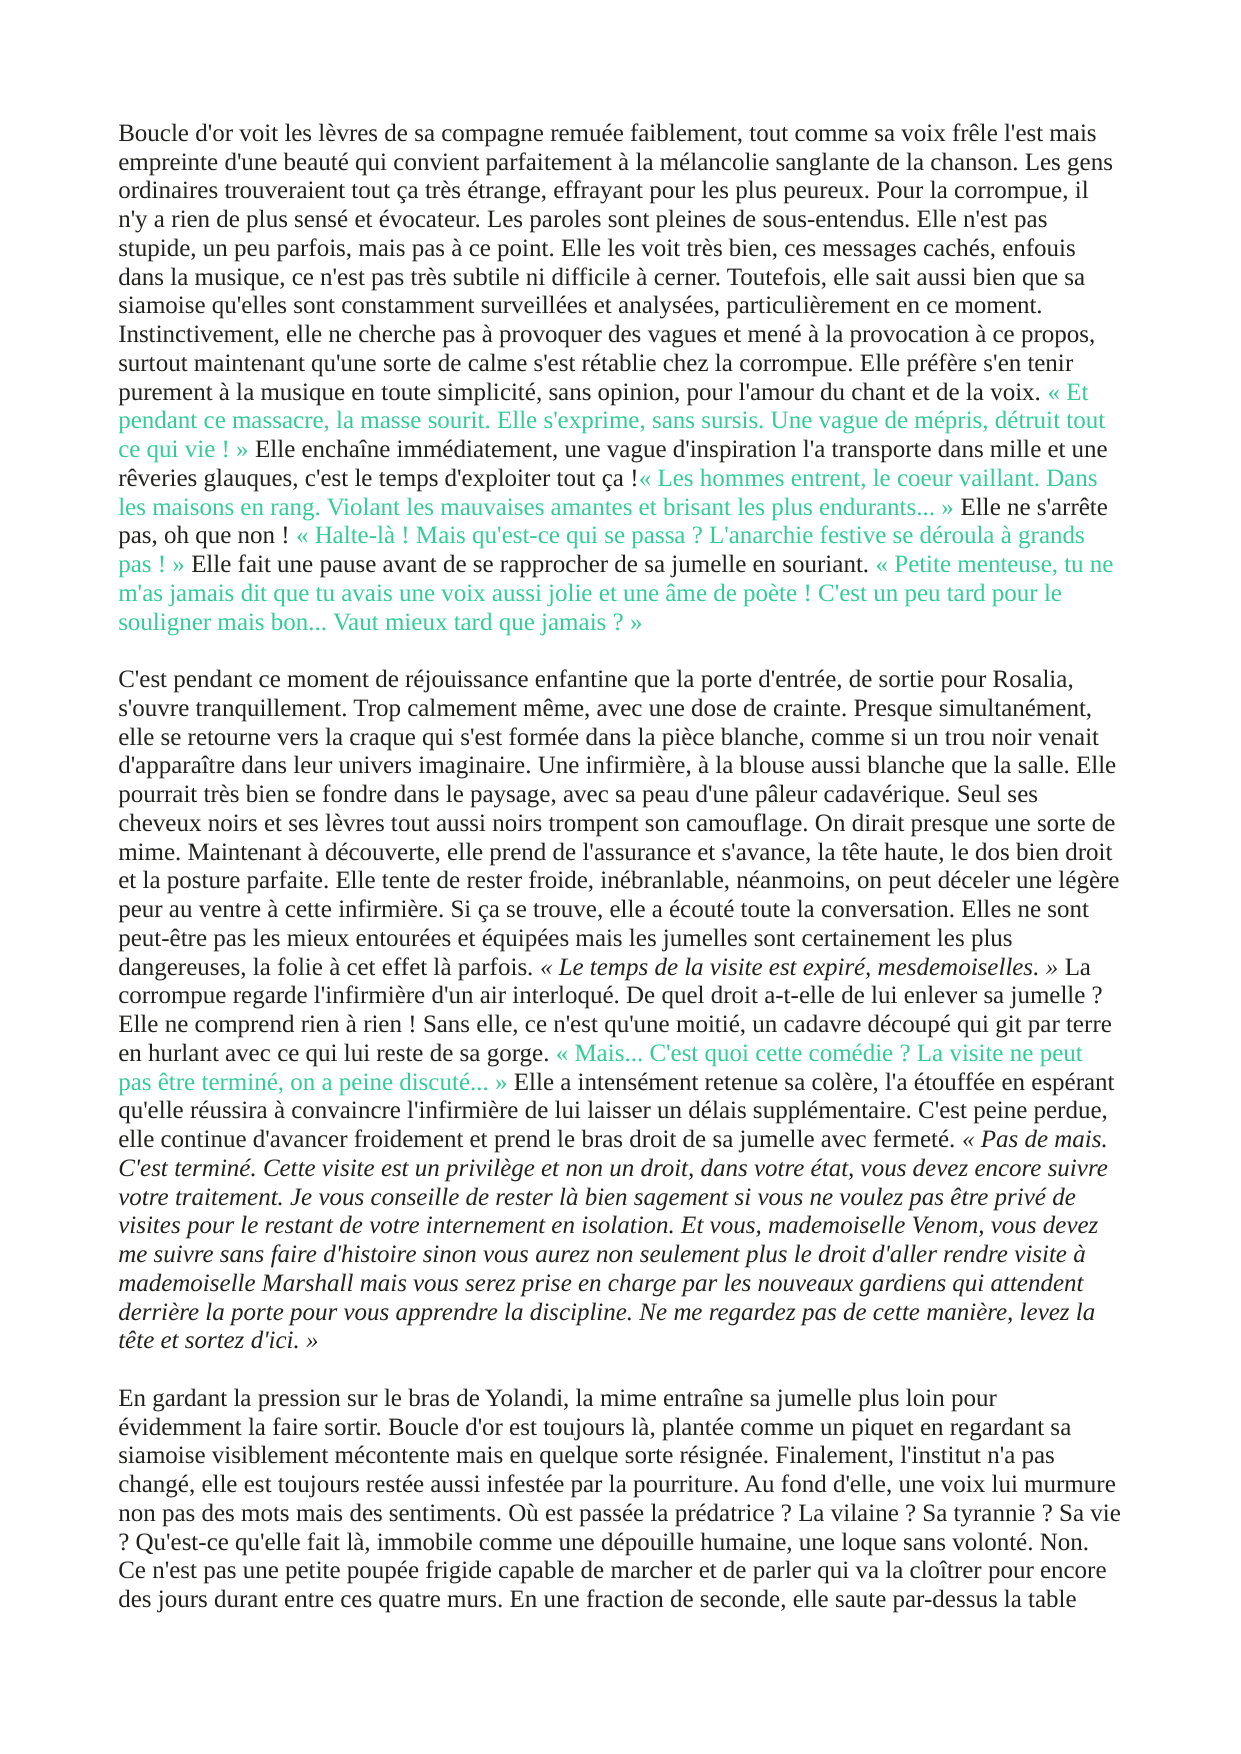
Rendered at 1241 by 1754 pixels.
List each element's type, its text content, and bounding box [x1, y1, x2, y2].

text Boucle d'or voit les lèvres de sa compagne remuée faiblement, tout comme sa voix frêle l'est mais empreinte d'une beauté qui convient parfaitement à la mélancolie sanglante de la chanson. Les gens ordinaires trouveraient tout ça très étrange, effrayant pour les plus peureux. Pour la corrompue, il n'y a rien de plus sensé et évocateur. Les paroles sont pleines de sous-entendus. Elle n'est pas stupide, un peu parfois, mais pas à ce point. Elle les voit très bien, ces messages cachés, enfouis dans la musique, ce n'est pas très subtile ni difficile à cerner. Toutefois, elle sait aussi bien que sa siamoise qu'elles sont constamment surveillées et analysées, particulièrement en ce moment. Instinctivement, elle ne cherche pas à provoquer des vagues et mené à la provocation à ce propos, surtout maintenant qu'une sorte de calme s'est rétablie chez la corrompue. Elle préfère s'en tenir purement à la musique en toute simplicité, sans opinion, pour l'amour du chant et de la voix. « Et pendant ce massacre, la masse sourit. Elle s'exprime, sans sursis. Une vague de mépris, détruit tout ce qui vie ! » Elle enchaîne immédiatement, une vague d'inspiration l'a transporte dans mille et une rêveries glauques, c'est le temps d'exploiter tout ça !« Les hommes entrent, le coeur vaillant. Dans les maisons en rang. Violant les mauvaises amantes et brisant les plus endurants... » Elle ne s'arrête pas, oh que non ! « Halte-là ! Mais qu'est-ce qui se passa ? L'anarchie festive se déroula à grands pas ! » Elle fait une pause avant de se rapprocher de sa jumelle en souriant. « Petite menteuse, tu ne m'as jamais dit que tu avais une voix aussi jolie et une âme de poète ! C'est un peu tard pour le souligner mais bon... Vaut mieux tard que jamais ? » C'est pendant ce moment de réjouissance enfantine que la porte d'entrée, de sortie pour Rosalia, s'ouvre tranquillement. Trop calmement même, avec une dose de crainte. Presque simultanément, elle se retourne vers la craque qui s'est formée dans la pièce blanche, comme si un trou noir venait d'apparaître dans leur univers imaginaire. Une infirmière, à la blouse aussi blanche que la salle. Elle pourrait très bien se fondre dans le paysage, avec sa peau d'une pâleur cadavérique. Seul ses cheveux noirs et ses lèvres tout aussi noirs trompent son camouflage. On dirait presque une sorte de mime. Maintenant à découverte, elle prend de l'assurance et s'avance, la tête haute, le dos bien droit et la posture parfaite. Elle tente de rester froide, inébranlable, néanmoins, on peut déceler une légère peur au ventre à cette infirmière. Si ça se trouve, elle a écouté toute la conversation. Elles ne sont peut-être pas les mieux entourées et équipées mais les jumelles sont certainement les plus dangereuses, la folie à cet effet là parfois. « Le temps de la visite est expiré, mesdemoiselles. » La corrompue regarde l'infirmière d'un air interloqué. De quel droit a-t-elle de lui enlever sa jumelle ? Elle ne comprend rien à rien ! Sans elle, ce n'est qu'une moitié, un cadavre découpé qui git par terre en hurlant avec ce qui lui reste de sa gorge. « Mais... C'est quoi cette comédie ? La visite ne peut pas être terminé, on a peine discuté... » Elle a intensément retenue sa colère, l'a étouffée en espérant qu'elle réussira à convaincre l'infirmière de lui laisser un délais supplémentaire. C'est peine perdue, elle continue d'avancer froidement et prend le bras droit de sa jumelle avec fermeté. « Pas de mais. C'est terminé. Cette visite est un privilège et non un droit, dans votre état, vous devez encore suivre votre traitement. Je vous conseille de rester là bien sagement si vous ne voulez pas être privé de visites pour le restant de votre internement en isolation. Et vous, mademoiselle Venom, vous devez me suivre sans faire d'histoire sinon vous aurez non seulement plus le droit d'aller rendre visite à mademoiselle Marshall mais vous serez prise en charge par les nouveaux gardiens qui attendent derrière la porte pour vous apprendre la discipline. Ne me regardez pas de cette manière, levez la tête et sortez d'ici. » En gardant la pression sur le bras de Yolandi, la mime entraîne sa jumelle plus loin pour évidemment la faire sortir. Boucle d'or est toujours là, plantée comme un piquet en regardant sa siamoise visiblement mécontente mais en quelque sorte résignée. Finalement, l'institut n'a pas changé, elle est toujours restée aussi infestée par la pourriture. Au fond d'elle, une voix lui murmure non pas des mots mais des sentiments. Où est passée la prédatrice ? La vilaine ? Sa tyrannie ? Sa vie ? Qu'est-ce qu'elle fait là, immobile comme une dépouille humaine, une loque sans volonté. Non. Ce n'est pas une petite poupée frigide capable de marcher et de parler qui va la cloîtrer pour encore des jours durant entre ces quatre murs. En une fraction de seconde, elle saute par-dessus la table [118, 118, 1122, 1613]
